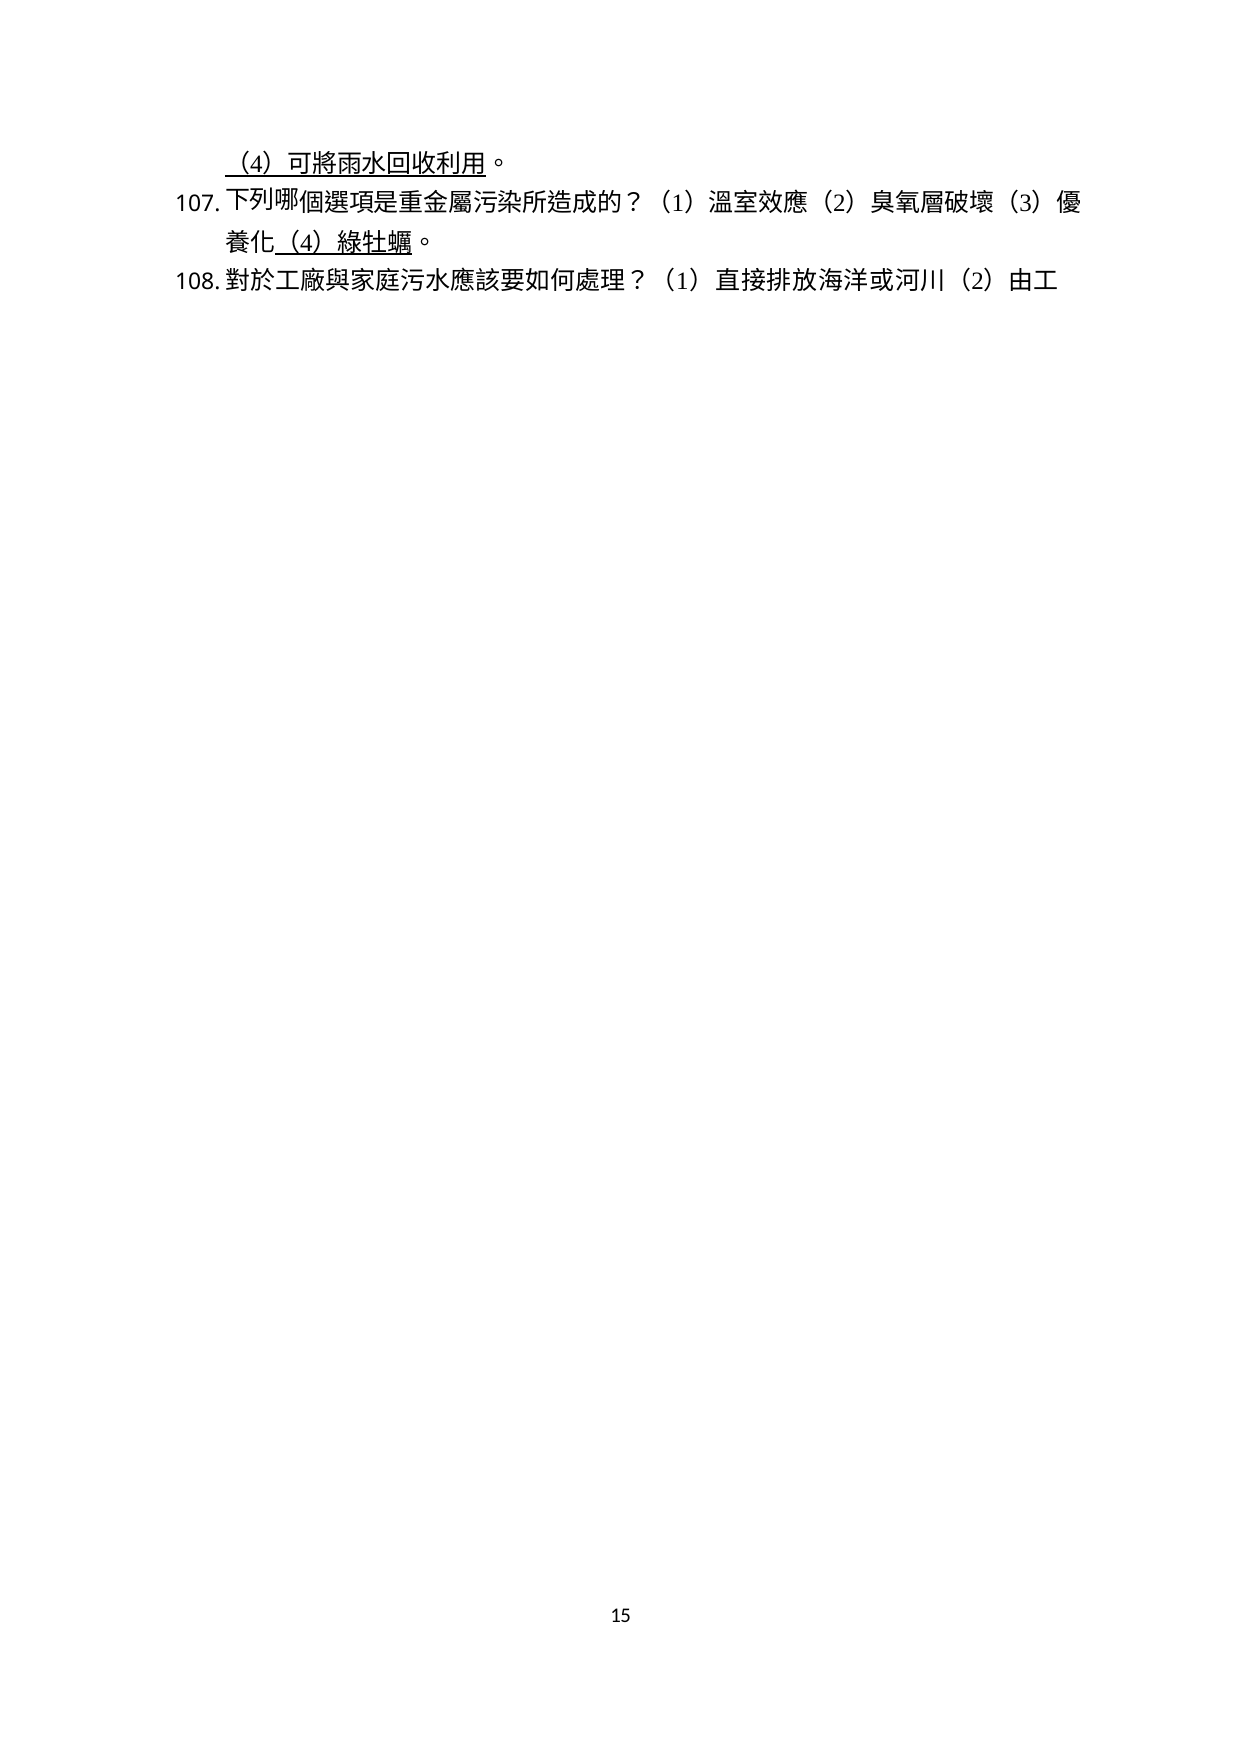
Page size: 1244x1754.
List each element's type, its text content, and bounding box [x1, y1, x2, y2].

list 下列哪個選項是重金屬污染所造成的？（1）溫室效應（2）臭氧層破壞（3）優 [175, 185, 1119, 218]
text 養化（4）綠牡蠣。 [225, 222, 1119, 258]
list （4）可將雨水回收利用。 [175, 144, 1082, 180]
list 對於工廠與家庭污水應該要如何處理？（1）直接排放海洋或河川（2）由工 [175, 261, 1119, 297]
